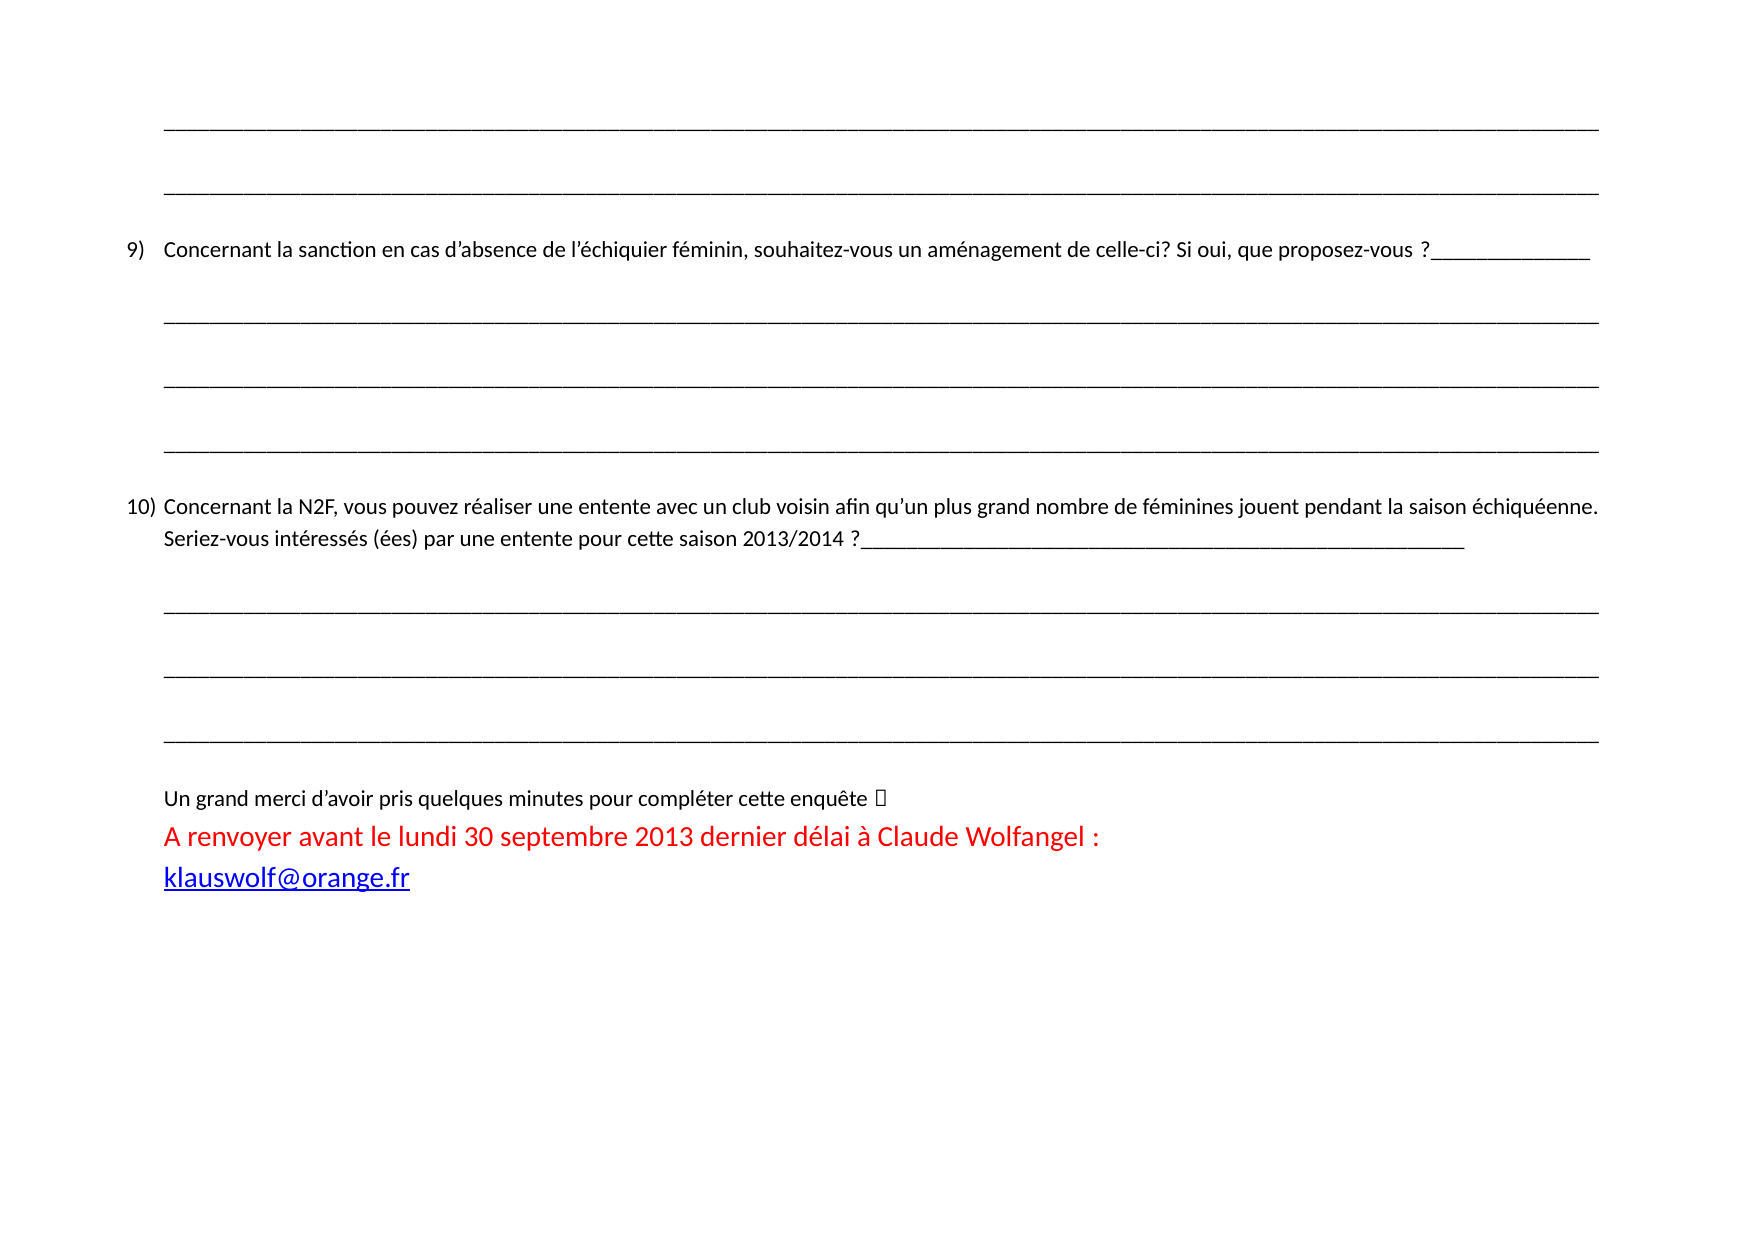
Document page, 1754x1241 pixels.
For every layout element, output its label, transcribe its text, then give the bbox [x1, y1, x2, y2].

list Un grand merci d’avoir pris quelques minutes pour compléter cette enquête  [164, 782, 1606, 813]
list ______________________________________________________________________________________________________________________________ [164, 170, 1606, 198]
list ______________________________________________________________________________________________________________________________ [164, 589, 1606, 617]
list ______________________________________________________________________________________________________________________________ [164, 363, 1606, 392]
list Concernant la sanction en cas d’absence de l’échiquier féminin, souhaitez-vous un aménagement de celle-ci? Si oui, que proposez-vous ?______________ [126, 235, 1606, 263]
list ______________________________________________________________________________________________________________________________ [164, 718, 1606, 746]
list Concernant la N2F, vous pouvez réaliser une entente avec un club voisin afin qu’un plus grand nombre de féminines jouent pendant la saison échiquéenne. Seriez-vous intéressés (ées) par une entente pour cette saison 2013/2014 ?_____________________________________________________ [126, 492, 1606, 552]
list klauswolf@orange.fr [164, 859, 1606, 894]
list A renvoyer avant le lundi 30 septembre 2013 dernier délai à Claude Wolfangel : [164, 818, 1606, 853]
list ______________________________________________________________________________________________________________________________ [164, 653, 1606, 681]
list ______________________________________________________________________________________________________________________________ [164, 299, 1606, 327]
list ______________________________________________________________________________________________________________________________ [164, 428, 1606, 456]
list ______________________________________________________________________________________________________________________________ [164, 106, 1606, 134]
